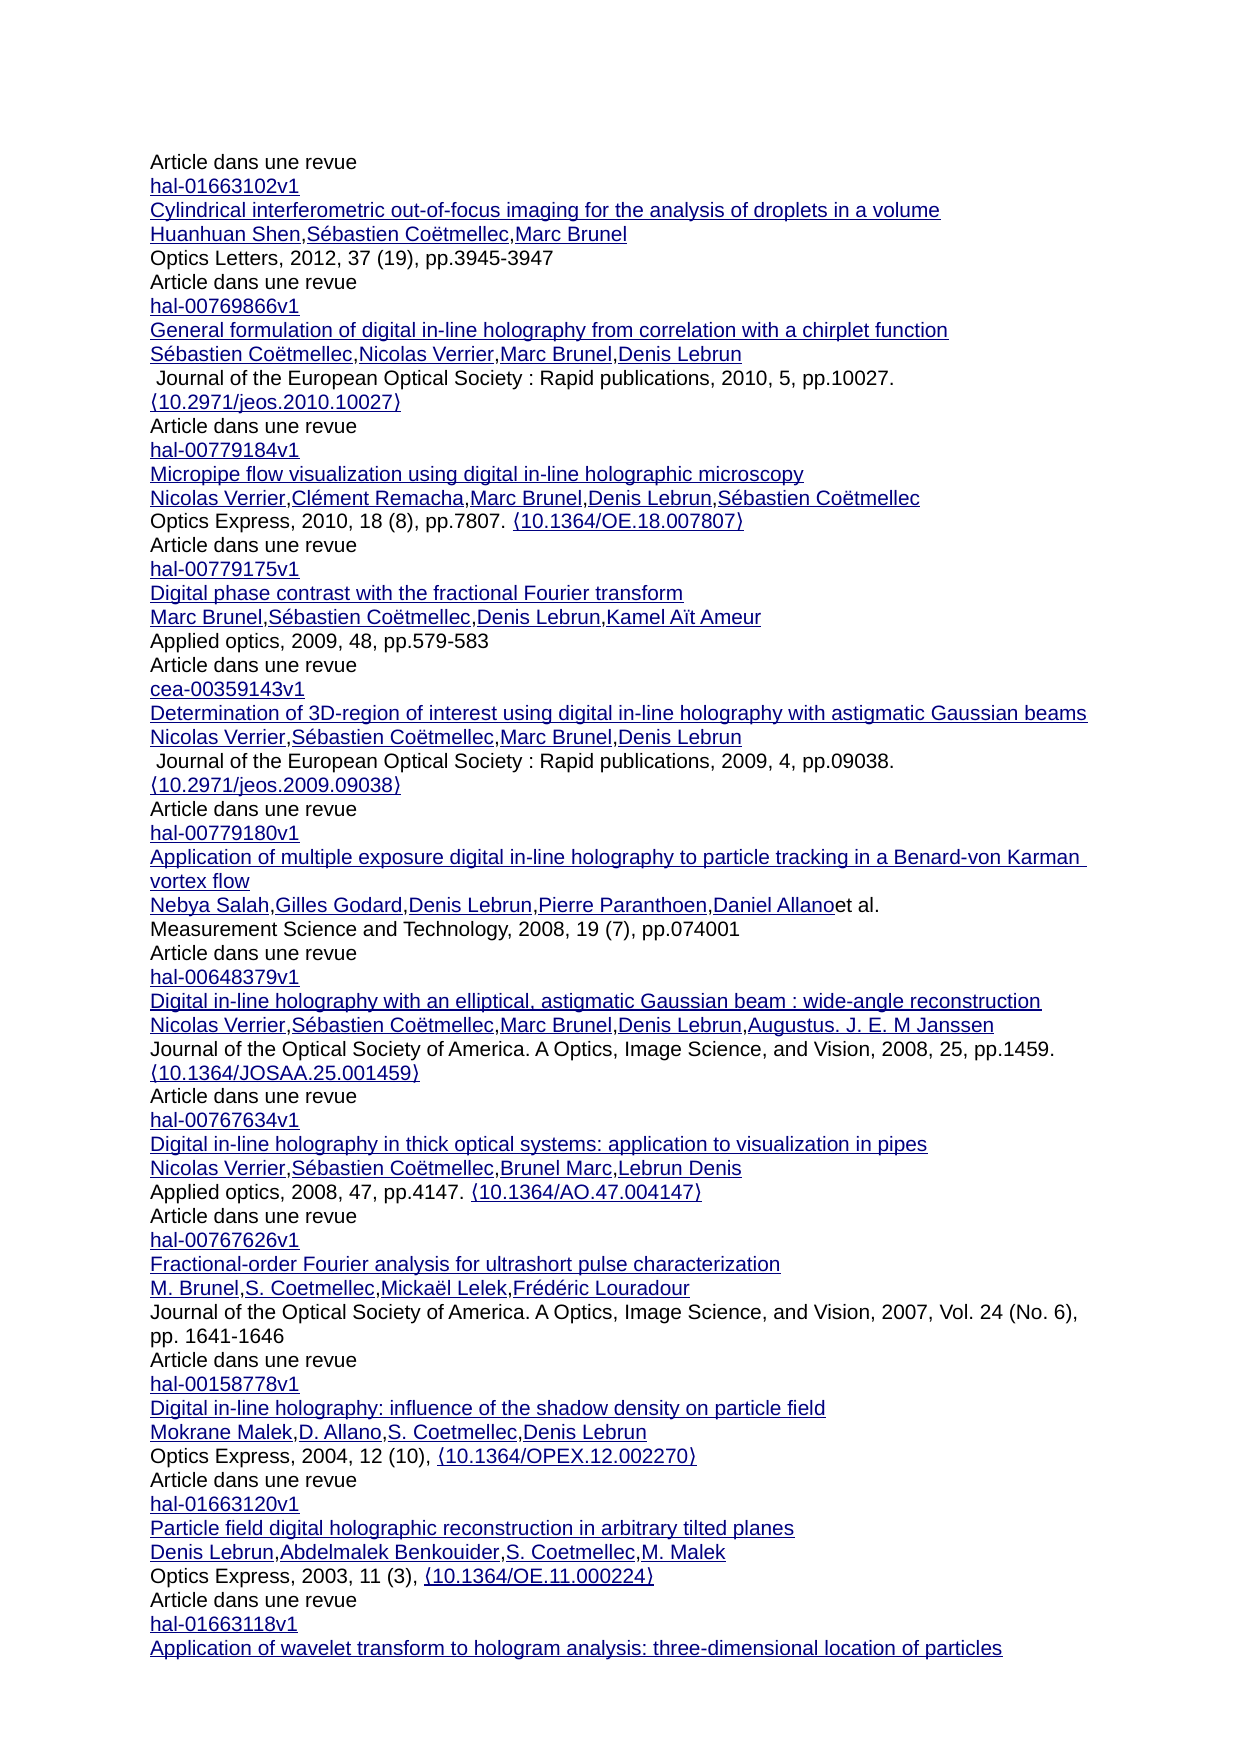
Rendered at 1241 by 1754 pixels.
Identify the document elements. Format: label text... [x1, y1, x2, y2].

table_cell Digital in-line holography with an elliptical, astigmatic Gaussian beam : wide-angle reconstruction Nicolas Verrier,Sébastien Coëtmellec,Marc Brunel,Denis Lebrun,Augustus. J. E. M Janssen Journal of the Optical Society of America. A Optics, Image Science, and Vision, 2008, 25, pp.1459. ⟨10.1364/JOSAA.25.001459⟩ Article dans une revue hal-00767634v1 [150, 989, 1090, 1132]
table_cell General formulation of digital in-line holography from correlation with a chirplet function Sébastien Coëtmellec,Nicolas Verrier,Marc Brunel,Denis Lebrun Journal of the European Optical Society : Rapid publications, 2010, 5, pp.10027. ⟨10.2971/jeos.2010.10027⟩ Article dans une revue hal-00779184v1 [150, 318, 1090, 461]
table_cell Digital phase contrast with the fractional Fourier transform Marc Brunel,Sébastien Coëtmellec,Denis Lebrun,Kamel Aït Ameur Applied optics, 2009, 48, pp.579-583 Article dans une revue cea-00359143v1 [150, 581, 1090, 701]
table_cell Digital in-line holography in thick optical systems: application to visualization in pipes Nicolas Verrier,Sébastien Coëtmellec,Brunel Marc,Lebrun Denis Applied optics, 2008, 47, pp.4147. ⟨10.1364/AO.47.004147⟩ Article dans une revue hal-00767626v1 [150, 1132, 1090, 1252]
table_cell Micropipe flow visualization using digital in-line holographic microscopy Nicolas Verrier,Clément Remacha,Marc Brunel,Denis Lebrun,Sébastien Coëtmellec Optics Express, 2010, 18 (8), pp.7807. ⟨10.1364/OE.18.007807⟩ Article dans une revue hal-00779175v1 [150, 461, 1090, 581]
table_cell Cylindrical interferometric out-of-focus imaging for the analysis of droplets in a volume Huanhuan Shen,Sébastien Coëtmellec,Marc Brunel Optics Letters, 2012, 37 (19), pp.3945-3947 Article dans une revue hal-00769866v1 [150, 198, 1090, 318]
table_cell Digital in-line holography: influence of the shadow density on particle field Mokrane Malek,D. Allano,S. Coetmellec,Denis Lebrun Optics Express, 2004, 12 (10), ⟨10.1364/OPEX.12.002270⟩ Article dans une revue hal-01663120v1 [150, 1396, 1090, 1516]
table_cell Article dans une revue hal-01663102v1 [150, 150, 1090, 198]
table_cell Application of multiple exposure digital in-line holography to particle tracking in a Benard-von Karman vortex flow Nebya Salah,Gilles Godard,Denis Lebrun,Pierre Paranthoen,Daniel Allanoet al. Measurement Science and Technology, 2008, 19 (7), pp.074001 Article dans une revue hal-00648379v1 [150, 845, 1090, 988]
table_cell Particle field digital holographic reconstruction in arbitrary tilted planes Denis Lebrun,Abdelmalek Benkouider,S. Coetmellec,M. Malek Optics Express, 2003, 11 (3), ⟨10.1364/OE.11.000224⟩ Article dans une revue hal-01663118v1 [150, 1516, 1090, 1635]
table_cell Application of wavelet transform to hologram analysis: three-dimensional location of particles [150, 1635, 1090, 1659]
table_cell Determination of 3D-region of interest using digital in-line holography with astigmatic Gaussian beams Nicolas Verrier,Sébastien Coëtmellec,Marc Brunel,Denis Lebrun Journal of the European Optical Society : Rapid publications, 2009, 4, pp.09038. ⟨10.2971/jeos.2009.09038⟩ Article dans une revue hal-00779180v1 [150, 701, 1090, 845]
table_cell Fractional-order Fourier analysis for ultrashort pulse characterization M. Brunel,S. Coetmellec,Mickaël Lelek,Frédéric Louradour Journal of the Optical Society of America. A Optics, Image Science, and Vision, 2007, Vol. 24 (No. 6), pp. 1641-1646 Article dans une revue hal-00158778v1 [150, 1252, 1090, 1396]
